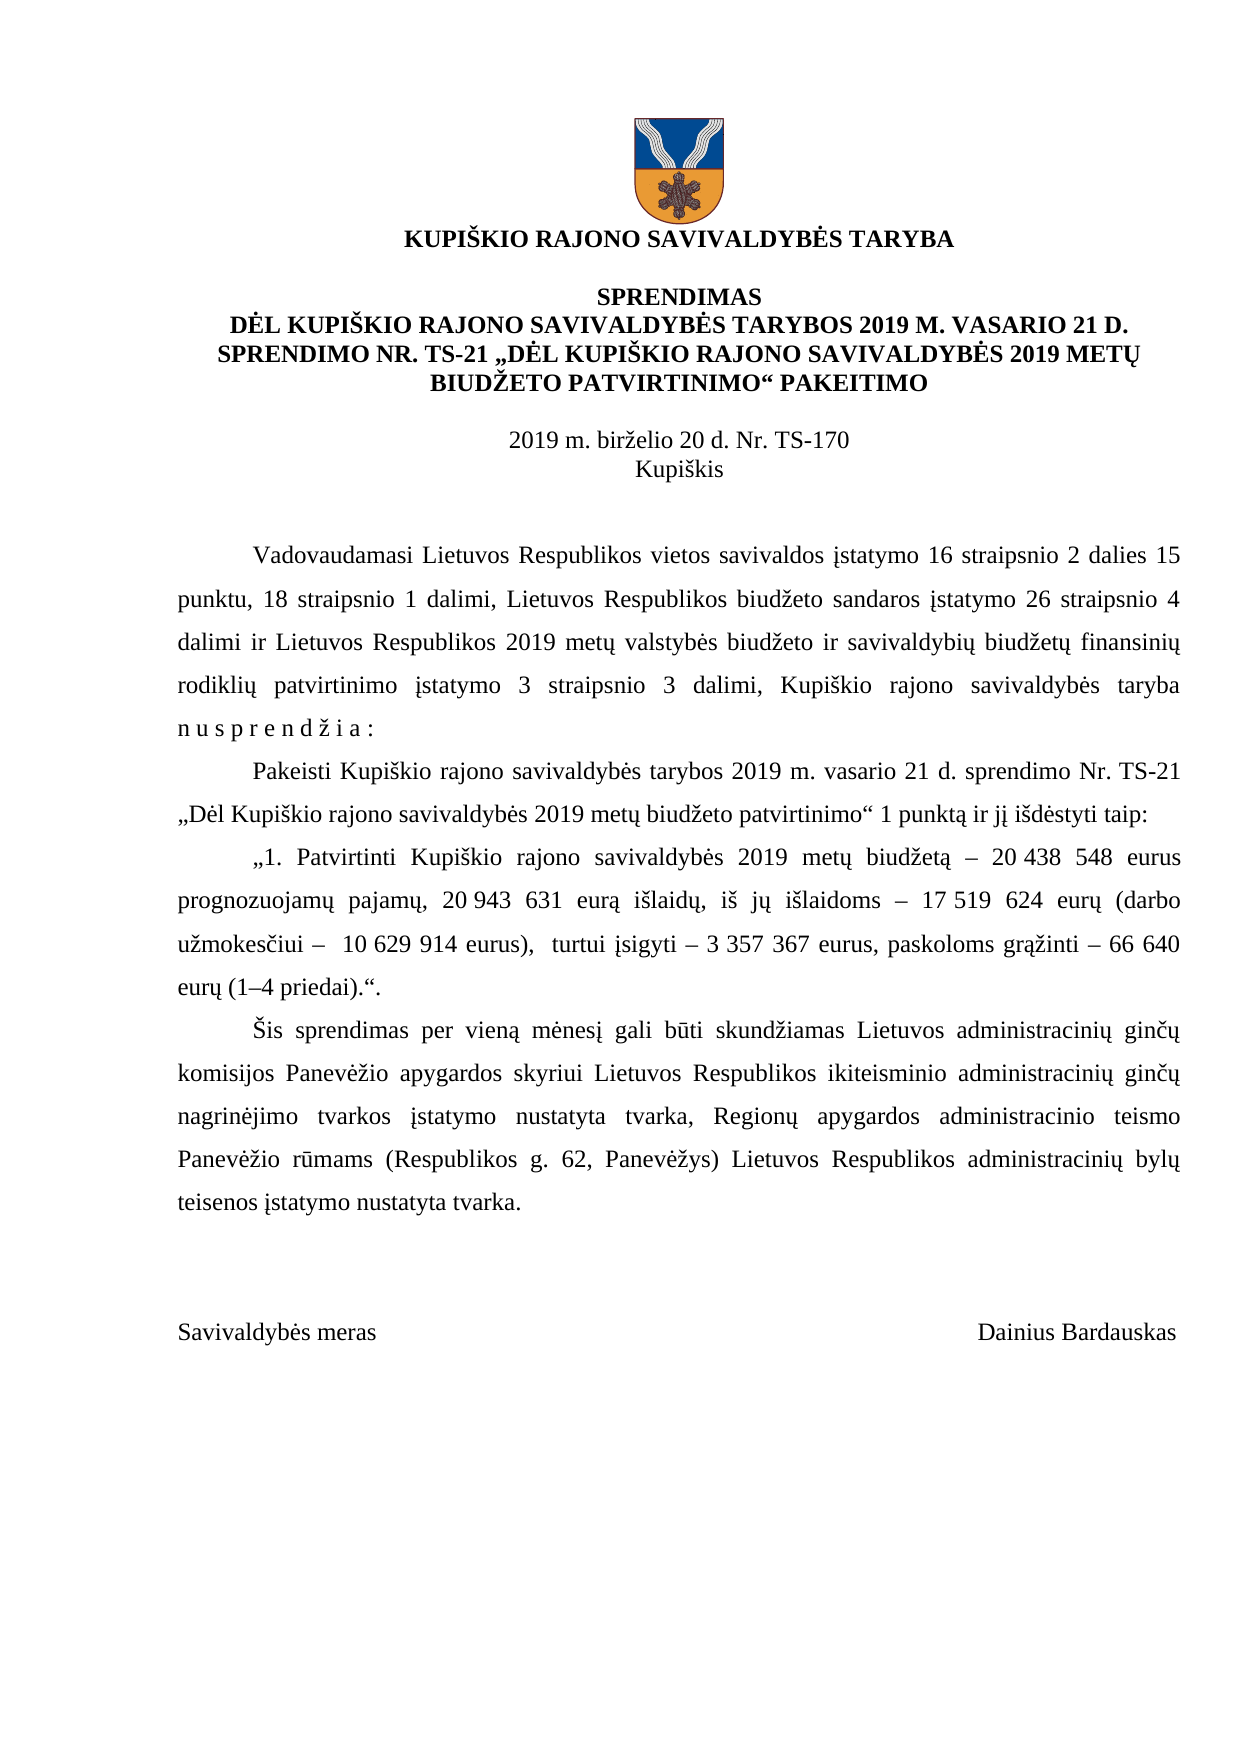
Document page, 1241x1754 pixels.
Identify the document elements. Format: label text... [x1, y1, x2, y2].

text „1. Patvirtinti Kupiškio rajono savivaldybės 2019 metų biudžetą – 20 438 548 eurus prognozuojamų pajamų, 20 943 631 eurą išlaidų, iš jų išlaidoms – 17 519 624 eurų (darbo užmokesčiui – 10 629 914 eurus), turtui įsigyti – 3 357 367 eurus, paskoloms grąžinti – 66 640 eurų (1–4 priedai).“. [177, 842, 1181, 1001]
text SPRENDIMAS [177, 282, 1181, 311]
text Šis sprendimas per vieną mėnesį gali būti skundžiamas Lietuvos administracinių ginčų komisijos Panevėžio apygardos skyriui Lietuvos Respublikos ikiteisminio administracinių ginčų nagrinėjimo tvarkos įstatymo nustatyta tvarka, Regionų apygardos administracinio teismo Panevėžio rūmams (Respublikos g. 62, Panevėžys) Lietuvos Respublikos administracinių bylų teisenos įstatymo nustatyta tvarka. [177, 1015, 1181, 1216]
text Savivaldybės meras Dainius Bardauskas [177, 1317, 1181, 1346]
text Pakeisti Kupiškio rajono savivaldybės tarybos 2019 m. vasario 21 d. sprendimo Nr. TS-21 „Dėl Kupiškio rajono savivaldybės 2019 metų biudžeto patvirtinimo“ 1 punktą ir jį išdėstyti taip: [177, 756, 1181, 828]
text DĖL KUPIŠKIO RAJONO SAVIVALDYBĖS TARYBOS 2019 M. VASARIO 21 D. SPRENDIMO NR. TS-21 „DĖL KUPIŠKIO RAJONO SAVIVALDYBĖS 2019 METŲ BIUDŽETO PATVIRTINIMO“ PAKEITIMO [177, 311, 1181, 397]
text Kupiškis [177, 454, 1181, 483]
text KUPIŠKIO RAJONO SAVIVALDYBĖS TARYBA [177, 224, 1181, 253]
text 2019 m. birželio 20 d. Nr. TS-170 [177, 426, 1181, 454]
text Vadovaudamasi Lietuvos Respublikos vietos savivaldos įstatymo 16 straipsnio 2 dalies 15 punktu, 18 straipsnio 1 dalimi, Lietuvos Respublikos biudžeto sandaros įstatymo 26 straipsnio 4 dalimi ir Lietuvos Respublikos 2019 metų valstybės biudžeto ir savivaldybių biudžetų finansinių rodiklių patvirtinimo įstatymo 3 straipsnio 3 dalimi, Kupiškio rajono savivaldybės taryba nusprendžia: [177, 541, 1181, 742]
